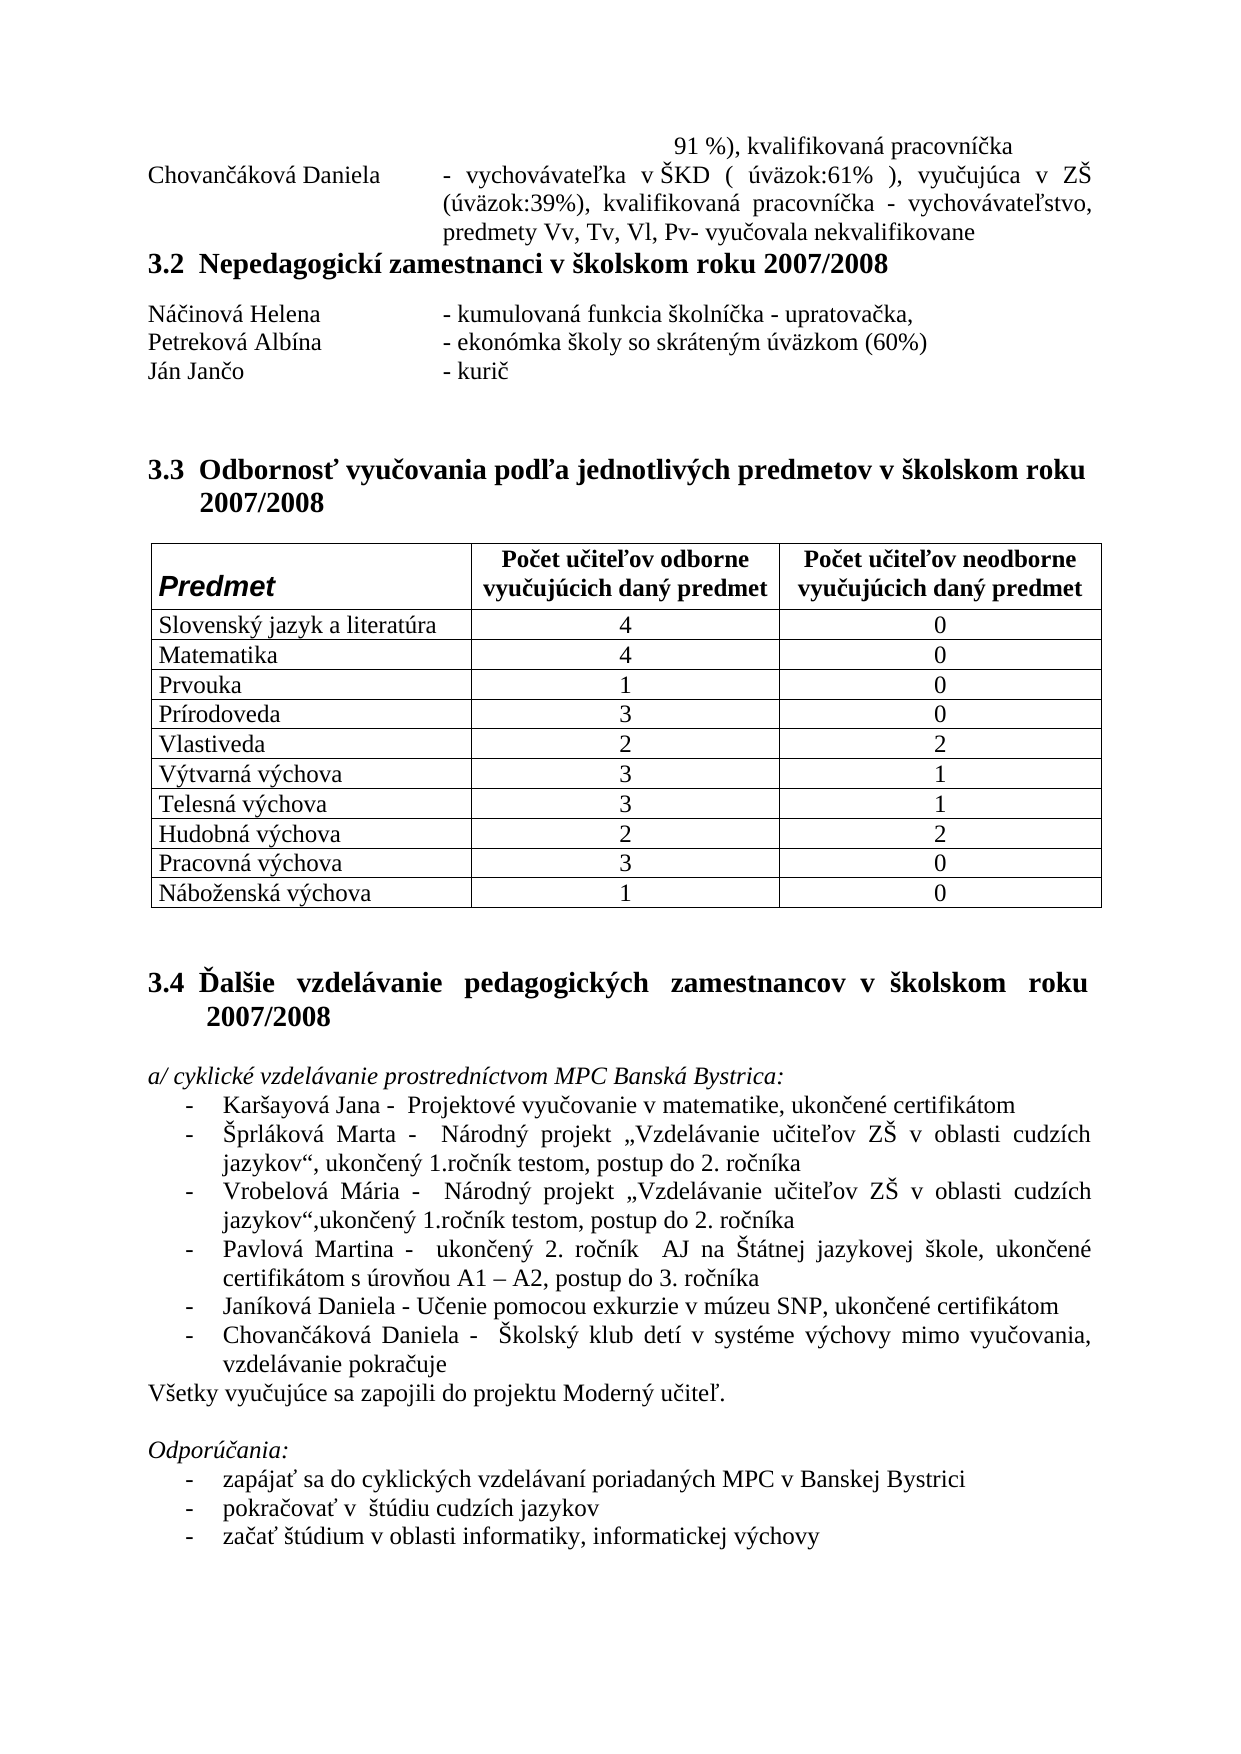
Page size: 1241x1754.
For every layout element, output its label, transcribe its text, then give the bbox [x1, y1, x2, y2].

table_cell 3 [472, 759, 779, 788]
table_cell Vlastiveda [152, 729, 471, 758]
table_cell 1 [472, 670, 779, 698]
text Chovančáková Daniela - vychovávateľka v ŠKD ( úväzok:61% ), vyučujúca v ZŠ (úväzok:39%), kvalifikovaná pracovníčka - vychovávateľstvo, predmety Vv, Tv, Vl, Pv- vyučovala nekvalifikovane [148, 160, 1092, 246]
text 3.2 Nepedagogickí zamestnanci v školskom roku 2007/2008 [148, 246, 1092, 279]
table_cell 0 [780, 878, 1101, 907]
table_cell Prvouka [152, 670, 471, 698]
table_cell Hudobná výchova [152, 819, 471, 847]
text 3.3 Odbornosť vyučovania podľa jednotlivých predmetov v školskom roku [148, 452, 1092, 486]
table_cell 2 [472, 819, 779, 847]
table_cell 0 [780, 670, 1101, 698]
table_header Počet učiteľov neodborne vyučujúcich daný predmet [780, 544, 1101, 609]
list Janíková Daniela - Učenie pomocou exkurzie v múzeu SNP, ukončené certifikátom [185, 1291, 1092, 1320]
text a/ cyklické vzdelávanie prostredníctvom MPC Banská Bystrica: [148, 1061, 1092, 1090]
table_cell Pracovná výchova [152, 849, 471, 877]
list pokračovať v štúdiu cudzích jazykov [185, 1493, 1092, 1521]
table_cell 3 [472, 700, 779, 728]
list Vrobelová Mária - Národný projekt „Vzdelávanie učiteľov ZŠ v oblasti cudzích jazykov“,ukončený 1.ročník testom, postup do 2. ročníka [185, 1176, 1092, 1234]
text Petreková Albína - ekonómka školy so skráteným úväzkom (60%) [148, 327, 1092, 356]
table_cell Telesná výchova [152, 789, 471, 818]
table_cell 0 [780, 700, 1101, 728]
table_cell 3 [472, 849, 779, 877]
table_cell 2 [780, 729, 1101, 758]
list Šprláková Marta - Národný projekt „Vzdelávanie učiteľov ZŠ v oblasti cudzích jazykov“, ukončený 1.ročník testom, postup do 2. ročníka [185, 1119, 1092, 1176]
table_cell 1 [780, 789, 1101, 818]
text 91 %), kvalifikovaná pracovníčka [148, 131, 1092, 160]
list Karšayová Jana - Projektové vyučovanie v matematike, ukončené certifikátom [185, 1090, 1092, 1119]
table_cell 4 [472, 640, 779, 669]
table_cell Náboženská výchova [152, 878, 471, 907]
list začať štúdium v oblasti informatiky, informatickej výchovy [185, 1521, 1092, 1550]
table_cell Výtvarná výchova [152, 759, 471, 788]
table_cell 2 [780, 819, 1101, 847]
table_cell Slovenský jazyk a literatúra [152, 610, 471, 639]
list Pavlová Martina - ukončený 2. ročník AJ na Štátnej jazykovej škole, ukončené certifikátom s úrovňou A1 – A2, postup do 3. ročníka [185, 1234, 1092, 1291]
table_cell 2 [472, 729, 779, 758]
text Všetky vyučujúce sa zapojili do projektu Moderný učiteľ. [148, 1378, 1092, 1406]
table_cell 4 [472, 610, 779, 639]
text 2007/2008 [199, 486, 1092, 519]
text Odporúčania: [148, 1435, 1092, 1464]
text 3.4 Ďalšie vzdelávanie pedagogických zamestnancov v školskom roku [148, 966, 1092, 999]
list zapájať sa do cyklických vzdelávaní poriadaných MPC v Banskej Bystrici [185, 1464, 1092, 1493]
table_cell Matematika [152, 640, 471, 669]
text 2007/2008 [148, 999, 1092, 1033]
text Náčinová Helena - kumulovaná funkcia školníčka - upratovačka, [148, 299, 1092, 327]
text Ján Jančo - kurič [148, 356, 1092, 385]
table_cell 0 [780, 849, 1101, 877]
list Chovančáková Daniela - Školský klub detí v systéme výchovy mimo vyučovania, vzdelávanie pokračuje [185, 1320, 1092, 1378]
table_header Počet učiteľov odborne vyučujúcich daný predmet [472, 544, 779, 609]
table_cell 0 [780, 610, 1101, 639]
table_cell Prírodoveda [152, 700, 471, 728]
table_cell 1 [472, 878, 779, 907]
table_cell 1 [780, 759, 1101, 788]
table_header Predmet [152, 544, 471, 609]
table_cell 3 [472, 789, 779, 818]
table_cell 0 [780, 640, 1101, 669]
